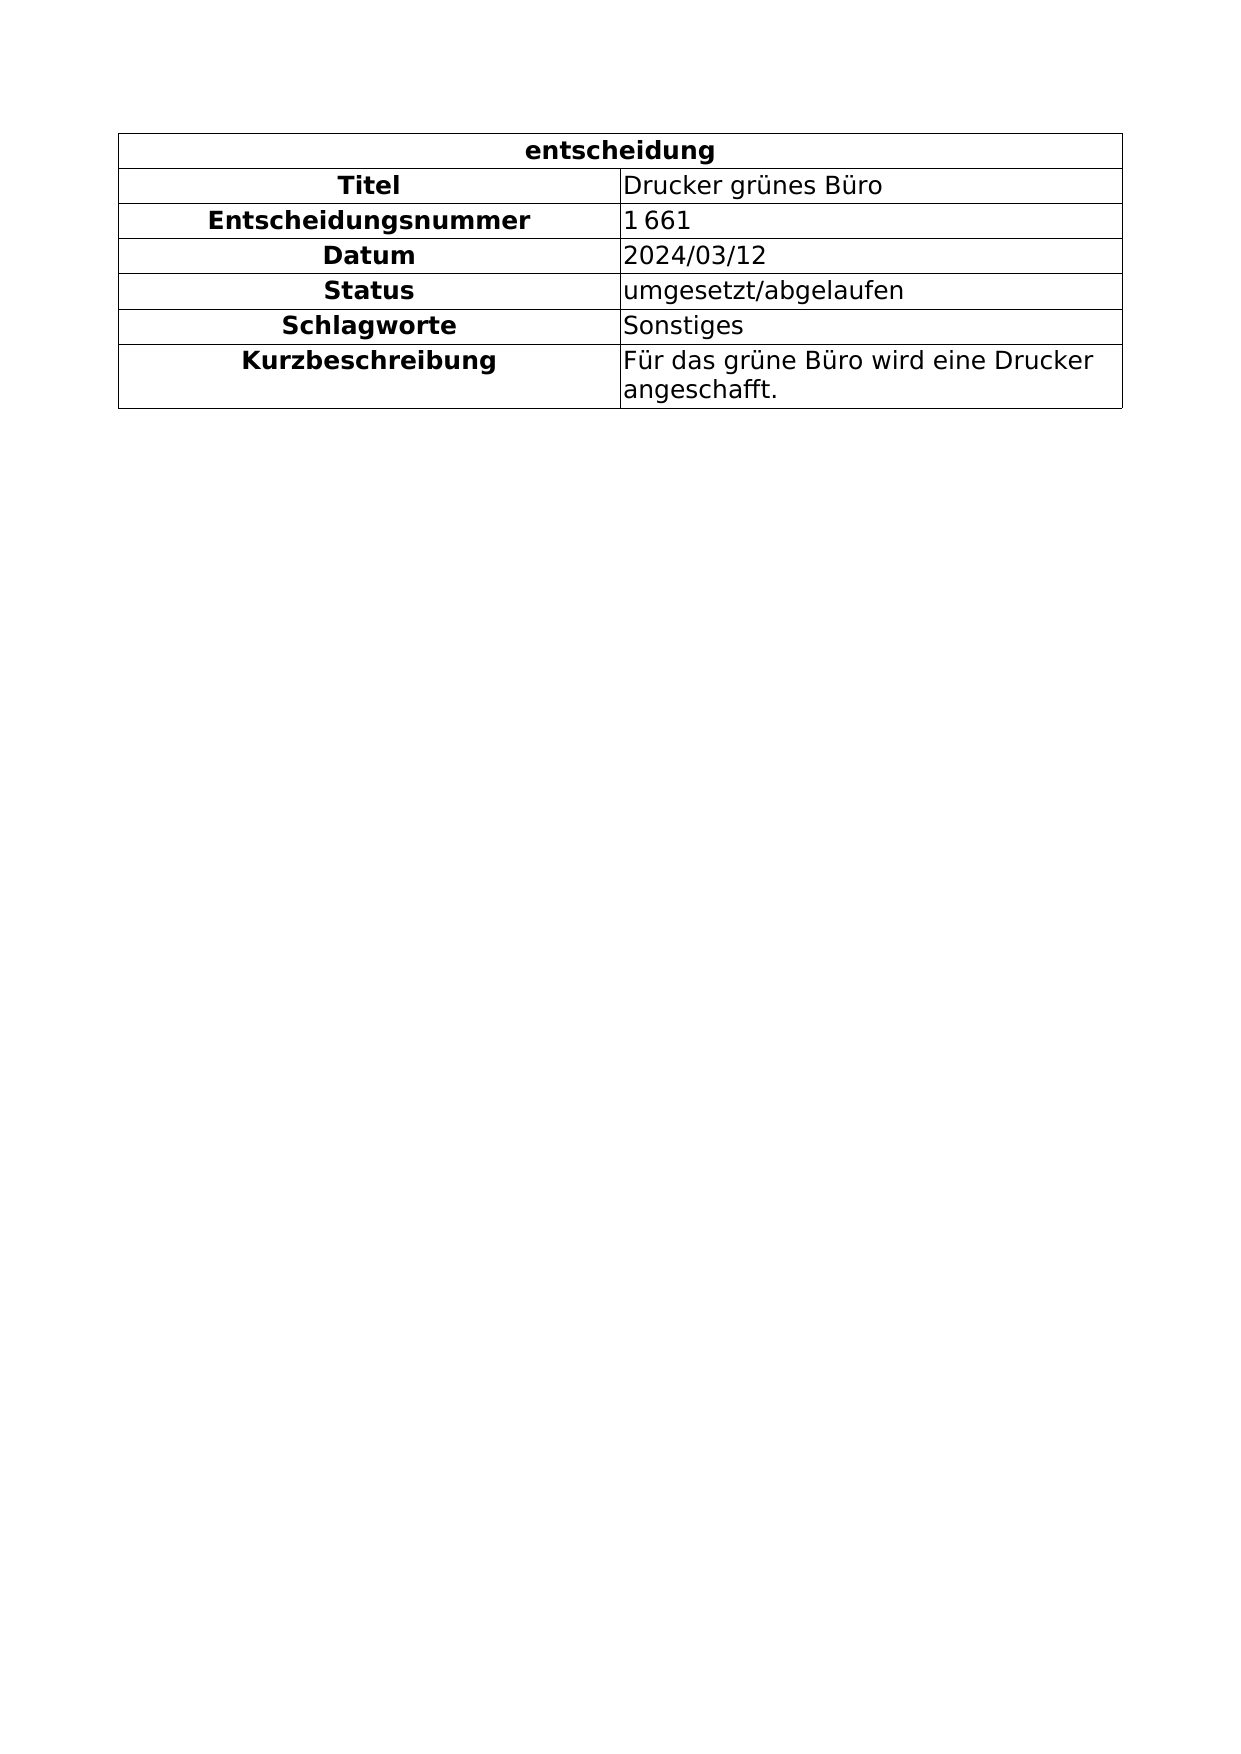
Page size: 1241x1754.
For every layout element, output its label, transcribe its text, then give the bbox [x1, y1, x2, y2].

table_cell Sonstiges [621, 310, 1122, 343]
table_header entscheidung [119, 134, 1122, 168]
table_cell Schlagworte [119, 310, 620, 343]
table_cell umgesetzt/abgelaufen [621, 274, 1122, 308]
table_cell Status [119, 274, 620, 308]
table_cell Titel [119, 169, 620, 203]
table_cell Datum [119, 239, 620, 273]
table_cell Entscheidungsnummer [119, 204, 620, 238]
table_cell 1 661 [621, 204, 1122, 238]
table_cell Für das grüne Büro wird eine Drucker angeschafft. [621, 345, 1122, 408]
table_cell 2024/03/12 [621, 239, 1122, 273]
table_cell Kurzbeschreibung [119, 345, 620, 408]
table_cell Drucker grünes Büro [621, 169, 1122, 203]
